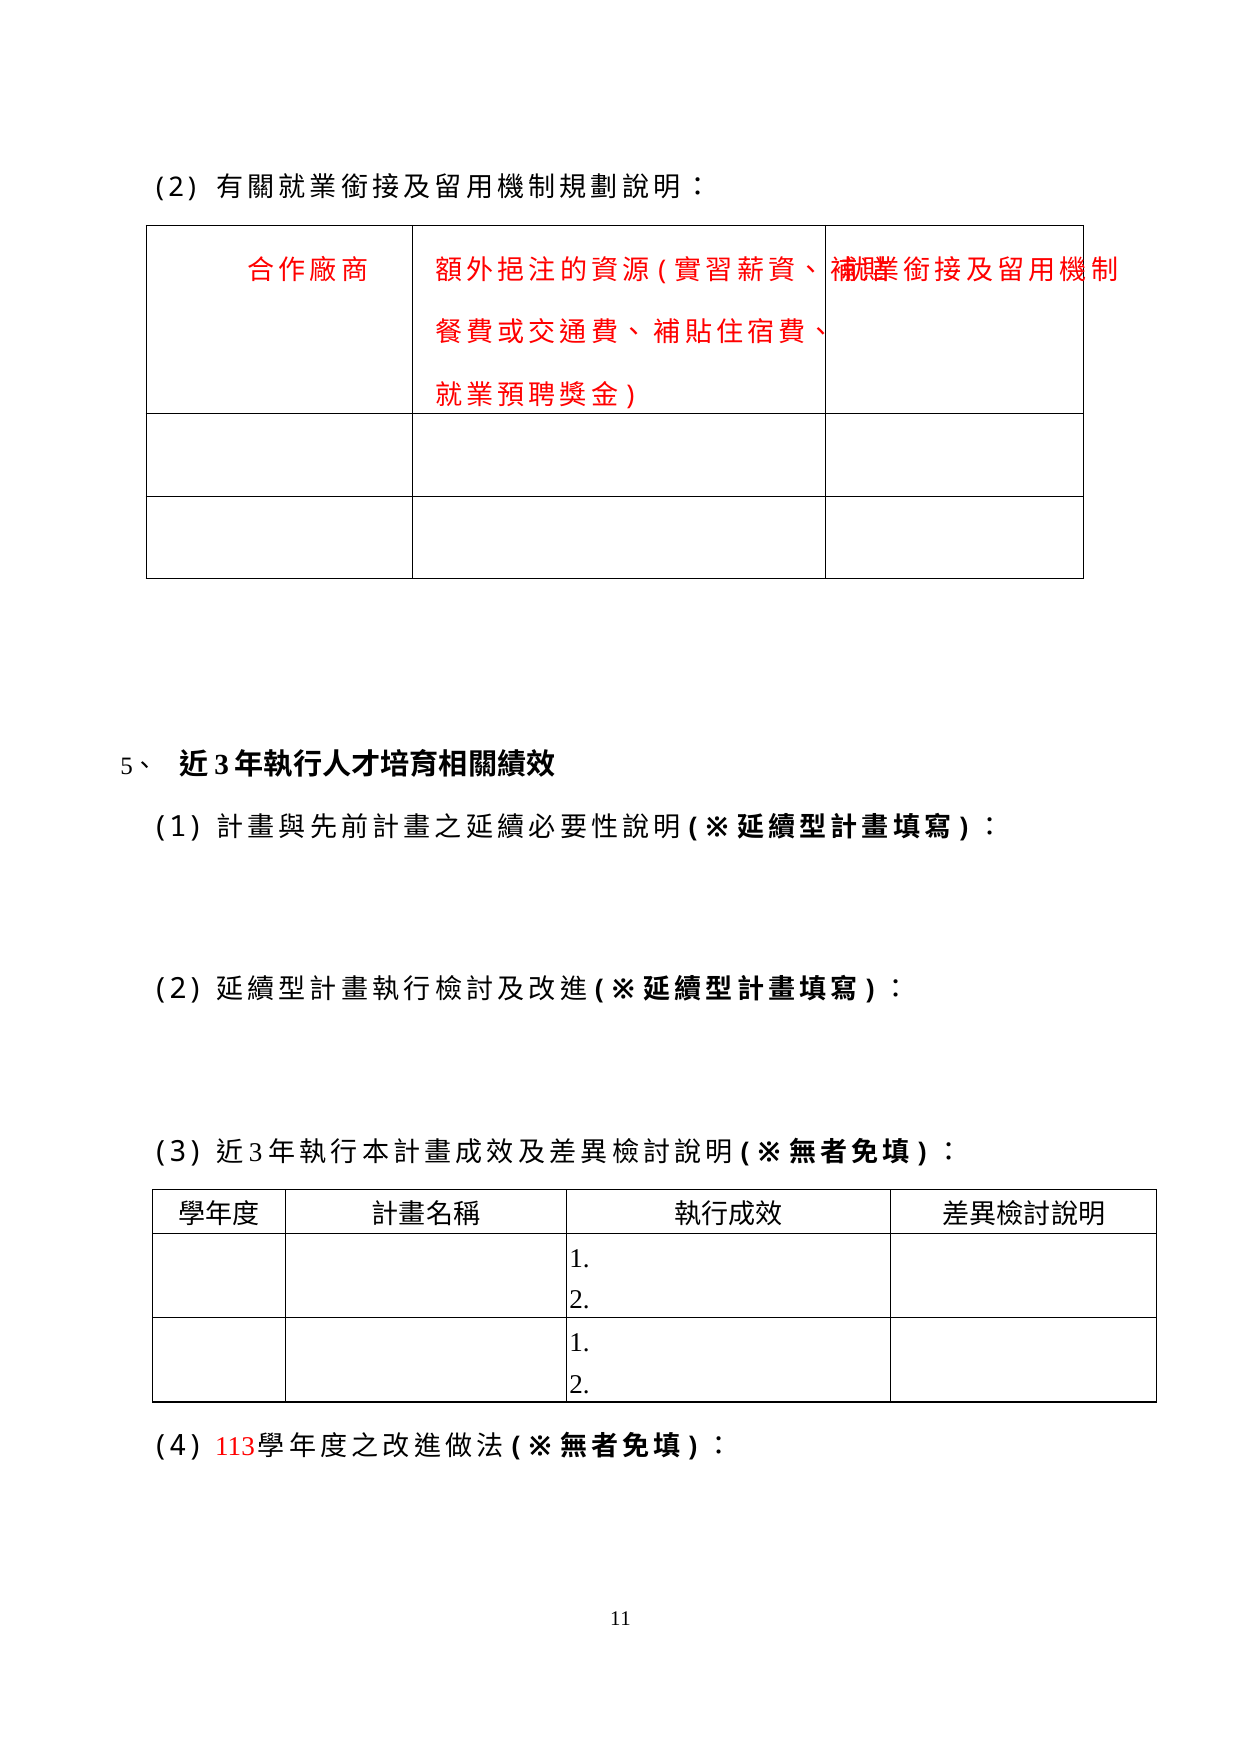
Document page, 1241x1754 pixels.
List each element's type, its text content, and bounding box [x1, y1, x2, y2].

table_header 差異檢討說明 [891, 1190, 1156, 1233]
table_header 執行成效 [567, 1190, 890, 1233]
table_header 就業銜接及留用機制 [826, 226, 1083, 413]
list 近3年執行本計畫成效及差異檢討說明(※無者免填)： [150, 1108, 1120, 1171]
list 近3年執行人才培育相關績效 [120, 741, 1120, 783]
table_cell [826, 497, 1083, 578]
table_header 合作廠商 [147, 226, 412, 413]
list 計畫與先前計畫之延續必要性說明(※延續型計畫填寫)： [150, 783, 1200, 846]
table_cell [286, 1318, 566, 1401]
table_cell 1. 2. [567, 1234, 890, 1317]
table_cell [413, 497, 825, 578]
table_header 額外挹注的資源(實習薪資、補貼 餐費或交通費、補貼住宿費、 就業預聘獎金) [413, 226, 825, 413]
table_cell [891, 1318, 1156, 1401]
table_cell [826, 414, 1083, 496]
table_cell [891, 1234, 1156, 1317]
list 有關就業銜接及留用機制規劃說明： [150, 143, 1200, 206]
table_cell [286, 1234, 566, 1317]
table_cell [147, 497, 412, 578]
table_cell 1. 2. [567, 1318, 890, 1401]
list 113學年度之改進做法(※無者免填)： [150, 1402, 1200, 1465]
table_header 學年度 [153, 1190, 285, 1233]
table_cell [147, 414, 412, 496]
table_header 計畫名稱 [286, 1190, 566, 1233]
table_cell [153, 1234, 285, 1317]
table_cell [413, 414, 825, 496]
table_cell [153, 1318, 285, 1401]
list 延續型計畫執行檢討及改進(※延續型計畫填寫)： [150, 946, 1200, 1008]
